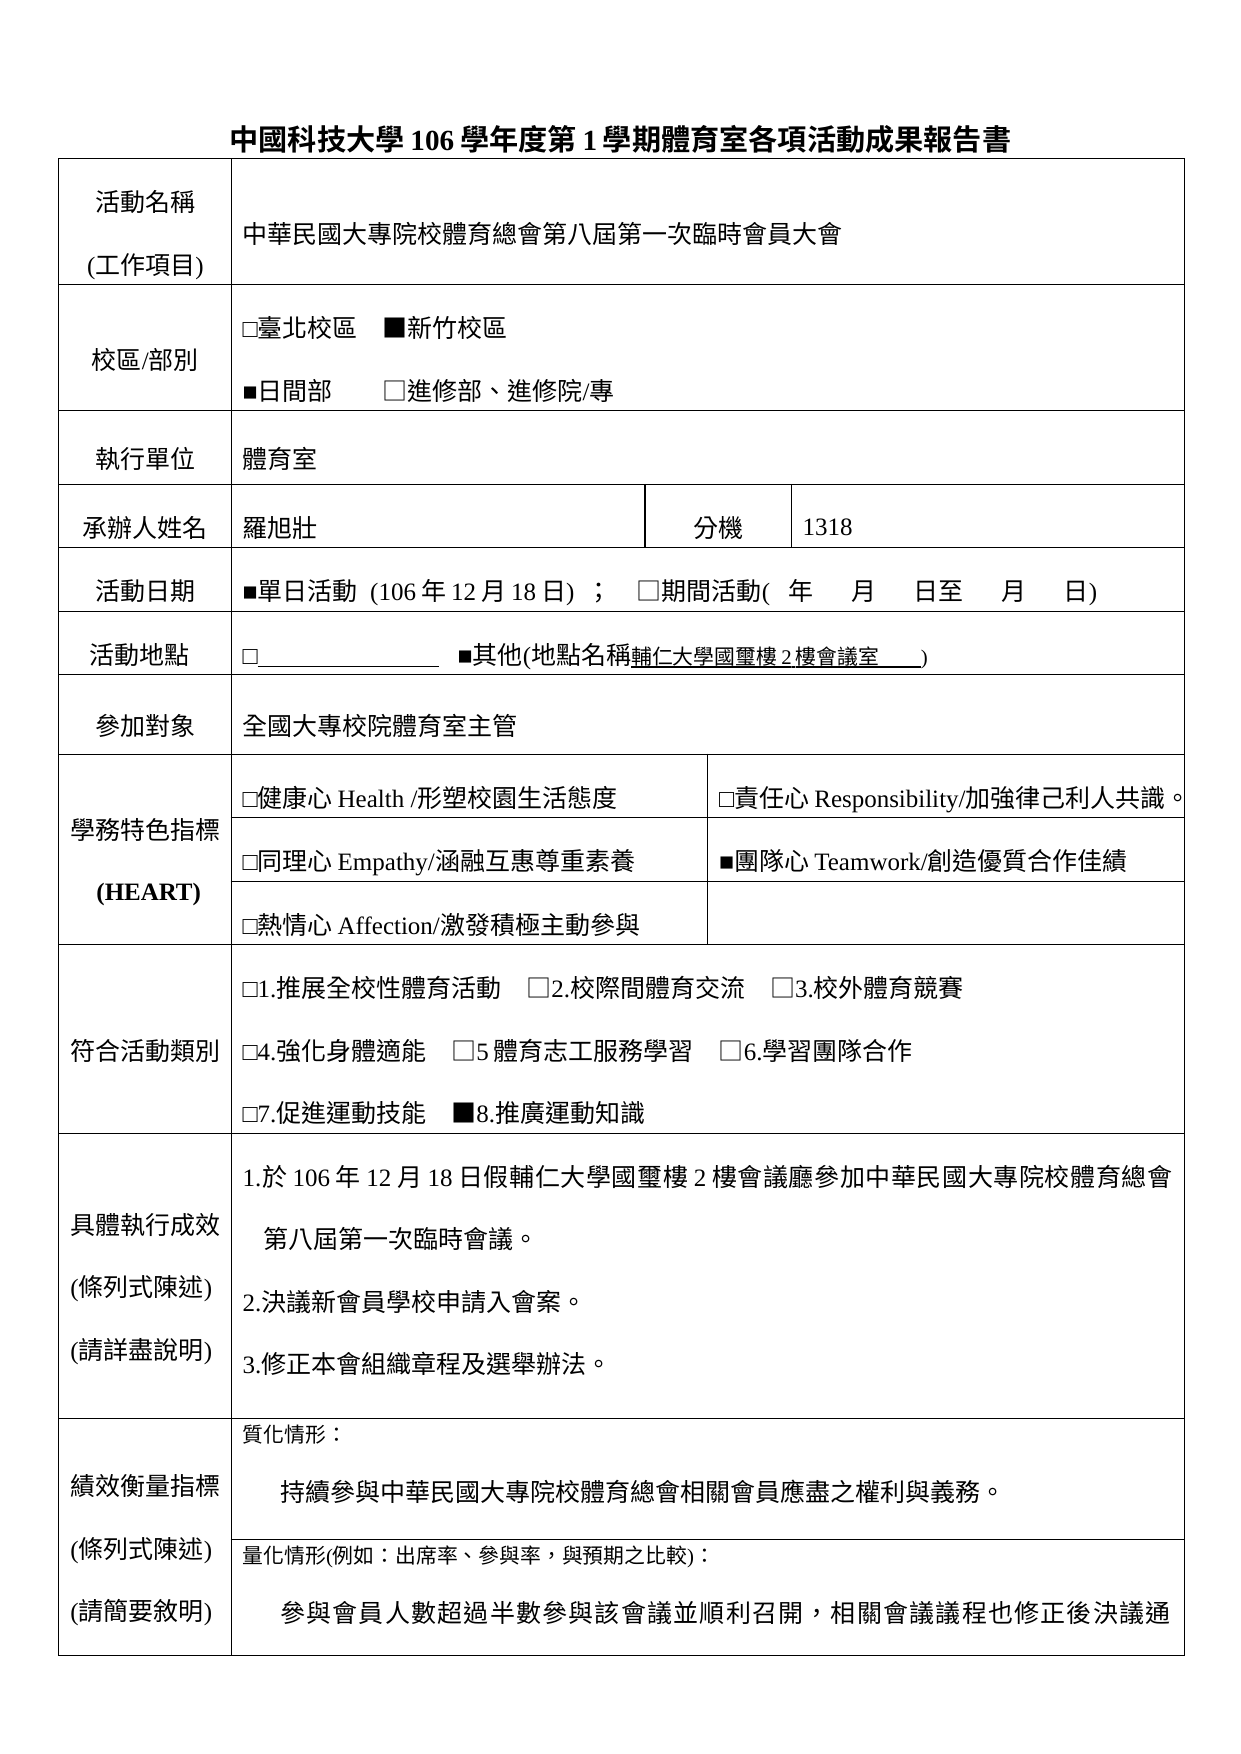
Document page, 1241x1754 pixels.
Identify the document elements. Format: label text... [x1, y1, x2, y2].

table_cell □健康心Health /形塑校園生活態度 [232, 755, 707, 817]
table_cell 分機 [646, 485, 791, 547]
table_cell 全國大專校院體育室主管 [232, 675, 1184, 753]
table_cell 量化情形(例如：出席率、參與率，與預期之比較)： 參與會員人數超過半數參與該會議並順利召開，相關會議議程也修正後決議通 [232, 1540, 1184, 1655]
table_cell □責任心Responsibility/加強律己利人共識。 [708, 755, 1184, 817]
table_cell 績效衡量指標 (條列式陳述) (請簡要敘明) [59, 1419, 231, 1655]
table_cell ■單日活動 (106年12月18日) ； □期間活動( 年 月 日至 月 日) [232, 548, 1184, 611]
table_cell 活動地點 [59, 612, 231, 674]
table_cell [708, 882, 1184, 944]
table_header 中華民國大專院校體育總會第八屆第一次臨時會員大會 [232, 159, 1184, 284]
table_cell 羅旭壯 [232, 485, 644, 547]
table_cell 體育室 [232, 411, 1184, 484]
table_cell 學務特色指標 (HEART) [59, 755, 231, 944]
table_cell 承辦人姓名 [59, 485, 231, 547]
table_cell 1.於106年12月18日假輔仁大學國璽樓2樓會議廳參加中華民國大專院校體育總會第八屆第一次臨時會議。 2.決議新會員學校申請入會案。 3.修正本會組織章程及選舉辦法。 [232, 1134, 1184, 1417]
table_cell □ ■其他(地點名稱輔仁大學國璽樓2樓會議室 ) [232, 612, 1184, 674]
table_header 活動名稱 (工作項目) [59, 159, 231, 284]
table_cell 符合活動類別 [59, 945, 231, 1133]
text 中國科技大學106學年度第1學期體育室各項活動成果報告書 [104, 96, 1136, 158]
table_cell ■團隊心Teamwork/創造優質合作佳績 [708, 818, 1184, 881]
table_cell 質化情形： 持續參與中華民國大專院校體育總會相關會員應盡之權利與義務。 [232, 1419, 1184, 1538]
table_cell □熱情心Affection/激發積極主動參與 [232, 882, 707, 944]
table_cell □臺北校區 ■新竹校區 ■日間部 □進修部、進修院/專 [232, 285, 1184, 410]
table_cell 1318 [792, 485, 1184, 547]
table_cell 參加對象 [59, 675, 231, 753]
table_cell 具體執行成效(條列式陳述) (請詳盡說明) [59, 1134, 231, 1417]
table_cell 執行單位 [59, 411, 231, 484]
table_cell □同理心Empathy/涵融互惠尊重素養 [232, 818, 707, 881]
table_cell 校區/部別 [59, 285, 231, 410]
table_cell □1.推展全校性體育活動 □2.校際間體育交流 □3.校外體育競賽 □4.強化身體適能 □5體育志工服務學習 □6.學習團隊合作 □7.促進運動技能 ■8.推廣運動知識 [232, 945, 1184, 1133]
table_cell 活動日期 [59, 548, 231, 611]
